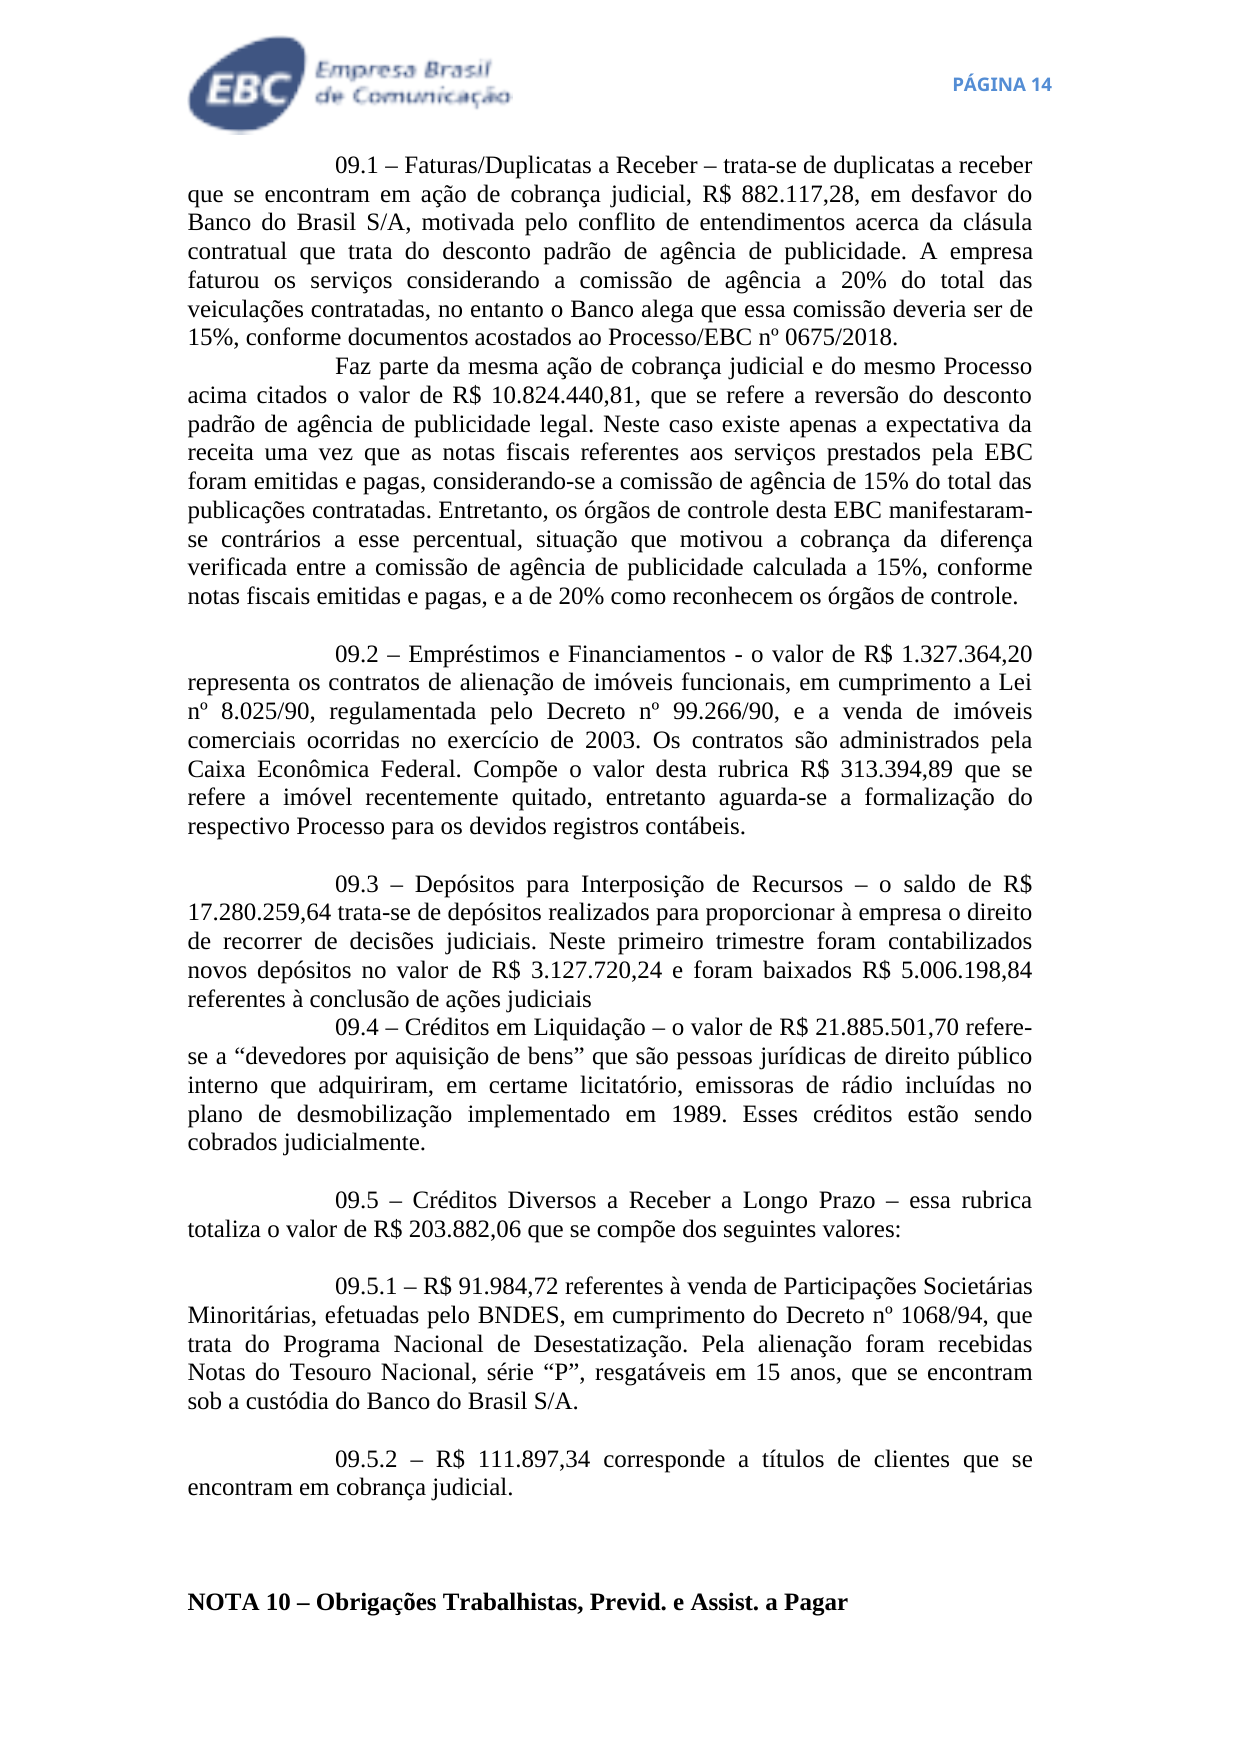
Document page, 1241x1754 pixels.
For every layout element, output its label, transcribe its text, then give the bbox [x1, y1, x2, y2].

text 09.2 – Empréstimos e Financiamentos - o valor de R$ 1.327.364,20 representa os contratos de alienação de imóveis funcionais, em cumprimento a Lei nº 8.025/90, regulamentada pelo Decreto nº 99.266/90, e a venda de imóveis comerciais ocorridas no exercício de 2003. Os contratos são administrados pela Caixa Econômica Federal. Compõe o valor desta rubrica R$ 313.394,89 que se refere a imóvel recentemente quitado, entretanto aguarda-se a formalização do respectivo Processo para os devidos registros contábeis. [187, 639, 1033, 840]
text Faz parte da mesma ação de cobrança judicial e do mesmo Processo acima citados o valor de R$ 10.824.440,81, que se refere a reversão do desconto padrão de agência de publicidade legal. Neste caso existe apenas a expectativa da receita uma vez que as notas fiscais referentes aos serviços prestados pela EBC foram emitidas e pagas, considerando-se a comissão de agência de 15% do total das publicações contratadas. Entretanto, os órgãos de controle desta EBC manifestaram-se contrários a esse percentual, situação que motivou a cobrança da diferença verificada entre a comissão de agência de publicidade calculada a 15%, conforme notas fiscais emitidas e pagas, e a de 20% como reconhecem os órgãos de controle. [187, 351, 1033, 610]
text NOTA 10 – Obrigações Trabalhistas, Previd. e Assist. a Pagar [187, 1587, 1033, 1616]
text 09.1 – Faturas/Duplicatas a Receber – trata-se de duplicatas a receber que se encontram em ação de cobrança judicial, R$ 882.117,28, em desfavor do Banco do Brasil S/A, motivada pelo conflito de entendimentos acerca da clásula contratual que trata do desconto padrão de agência de publicidade. A empresa faturou os serviços considerando a comissão de agência a 20% do total das veiculações contratadas, no entanto o Banco alega que essa comissão deveria ser de 15%, conforme documentos acostados ao Processo/EBC nº 0675/2018. [187, 150, 1033, 351]
text 09.5.2 – R$ 111.897,34 corresponde a títulos de clientes que se encontram em cobrança judicial. [187, 1444, 1033, 1501]
text 09.5 – Créditos Diversos a Receber a Longo Prazo – essa rubrica totaliza o valor de R$ 203.882,06 que se compõe dos seguintes valores: [187, 1185, 1033, 1242]
text 09.5.1 – R$ 91.984,72 referentes à venda de Participações Societárias Minoritárias, efetuadas pelo BNDES, em cumprimento do Decreto nº 1068/94, que trata do Programa Nacional de Desestatização. Pela alienação foram recebidas Notas do Tesouro Nacional, série “P”, resgatáveis em 15 anos, que se encontram sob a custódia do Banco do Brasil S/A. [187, 1271, 1033, 1415]
text 09.3 – Depósitos para Interposição de Recursos – o saldo de R$ 17.280.259,64 trata-se de depósitos realizados para proporcionar à empresa o direito de recorrer de decisões judiciais. Neste primeiro trimestre foram contabilizados novos depósitos no valor de R$ 3.127.720,24 e foram baixados R$ 5.006.198,84 referentes à conclusão de ações judiciais [187, 869, 1033, 1012]
text 09.4 – Créditos em Liquidação – o valor de R$ 21.885.501,70 refere-se a “devedores por aquisição de bens” que são pessoas jurídicas de direito público interno que adquiriram, em certame licitatório, emissoras de rádio incluídas no plano de desmobilização implementado em 1989. Esses créditos estão sendo cobrados judicialmente. [187, 1012, 1033, 1156]
